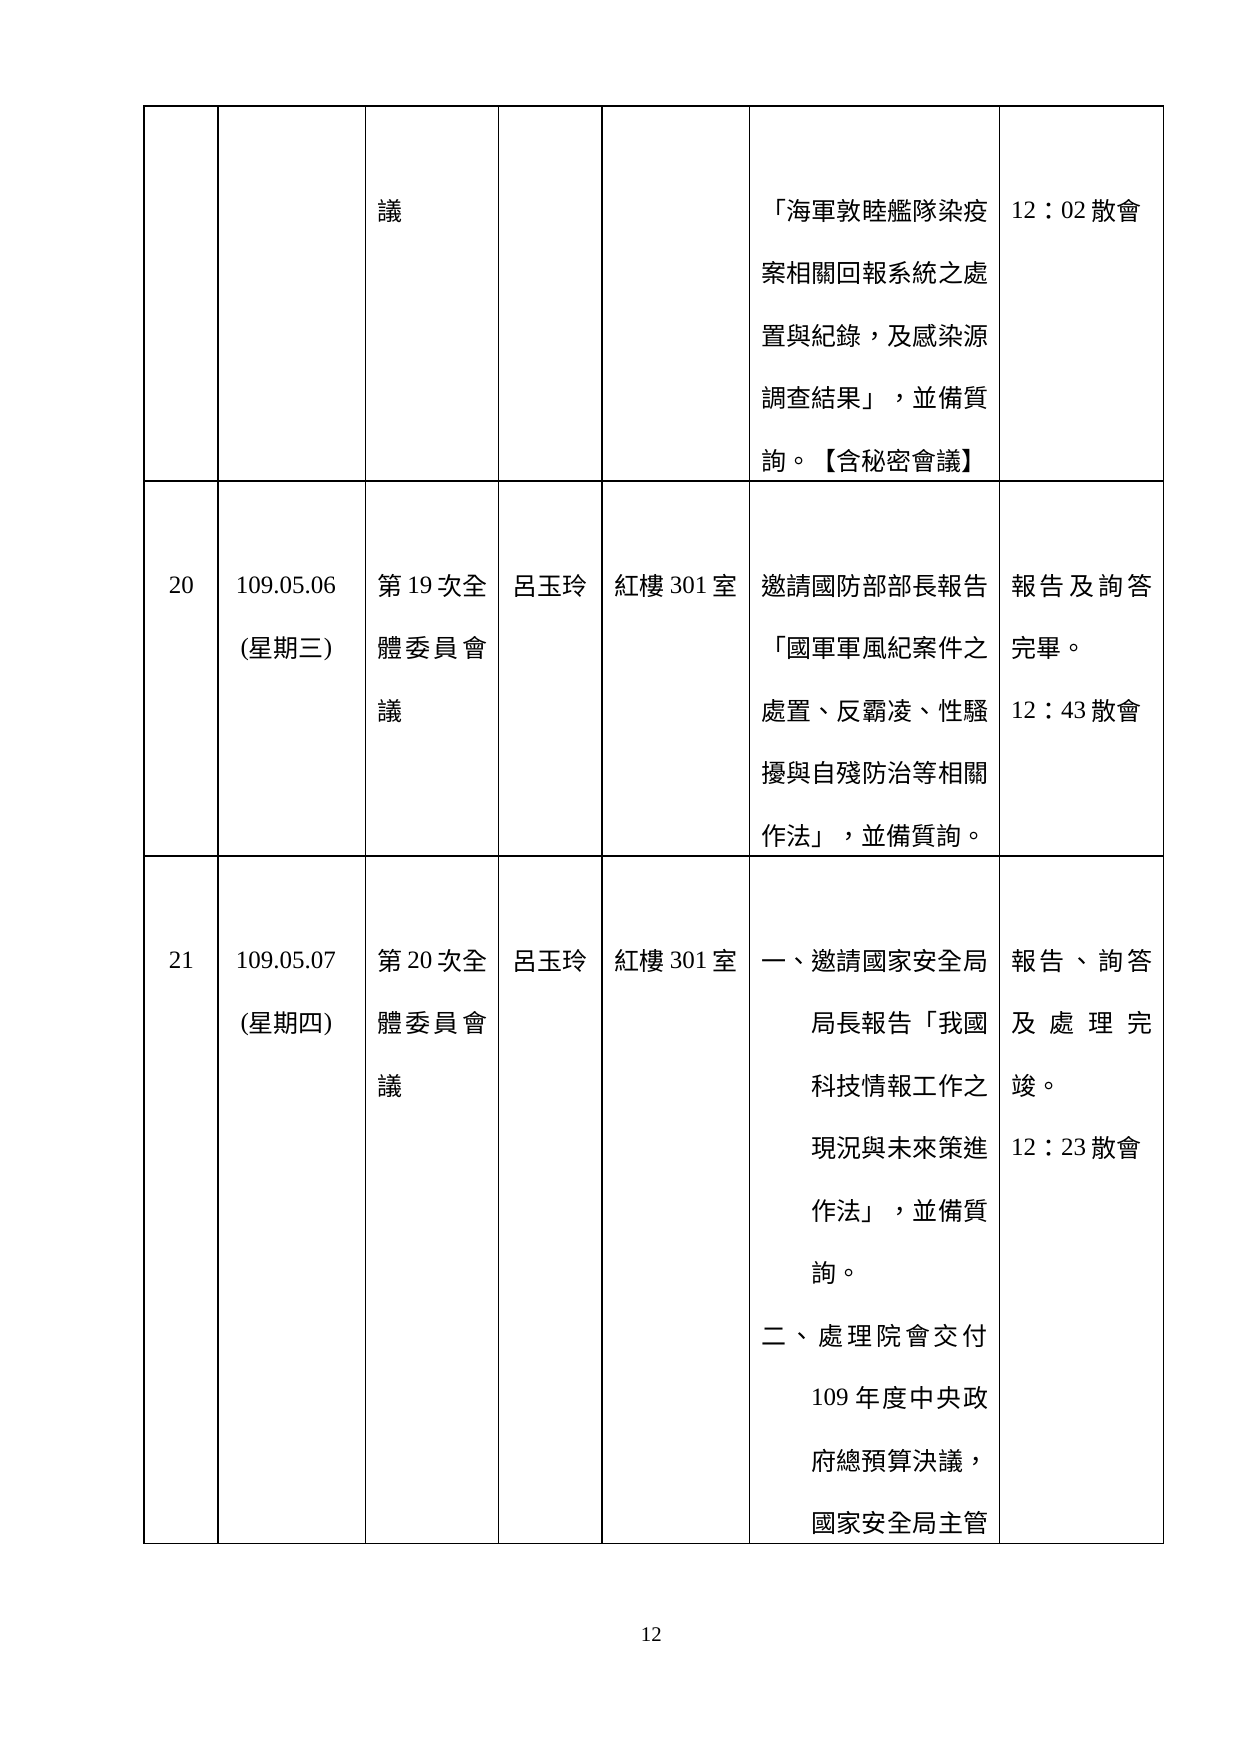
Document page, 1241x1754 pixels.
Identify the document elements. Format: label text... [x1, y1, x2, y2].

table_cell 「海軍敦睦艦隊染疫案相關回報系統之處置與紀錄，及感染源調查結果」，並備質詢。【含秘密會議】 [750, 107, 999, 480]
table_cell 109.05.07 (星期四) [219, 857, 365, 1543]
table_cell 20 [145, 482, 217, 855]
table_cell [499, 107, 601, 480]
table_cell 一、邀請國家安全局局長報告「我國科技情報工作之現況與未來策進作法」，並備質詢。 二、處理院會交付109年度中央政府總預算決議，國家安全局主管 [750, 857, 999, 1543]
table_cell 呂玉玲 [499, 482, 601, 855]
table_cell 紅樓301室 [603, 482, 749, 855]
table_cell 呂玉玲 [499, 857, 601, 1543]
table_cell [219, 107, 365, 480]
table_cell 第20次全體委員會議 [366, 857, 498, 1543]
table_cell 報告及詢答完畢。 12：43散會 [1000, 482, 1163, 855]
table_cell 109.05.06 (星期三) [219, 482, 365, 855]
table_cell 報告、詢答及處理完竣。 12：23散會 [1000, 857, 1163, 1543]
table_cell [145, 107, 217, 480]
table_cell 邀請國防部部長報告「國軍軍風紀案件之處置、反霸凌、性騷擾與自殘防治等相關作法」，並備質詢。 [750, 482, 999, 855]
table_cell 12：02散會 [1000, 107, 1163, 480]
table_cell 21 [145, 857, 217, 1543]
table_cell [603, 107, 749, 480]
table_cell 第19次全體委員會議 [366, 482, 498, 855]
table_cell 紅樓301室 [603, 857, 749, 1543]
table_cell 議 [366, 107, 498, 480]
